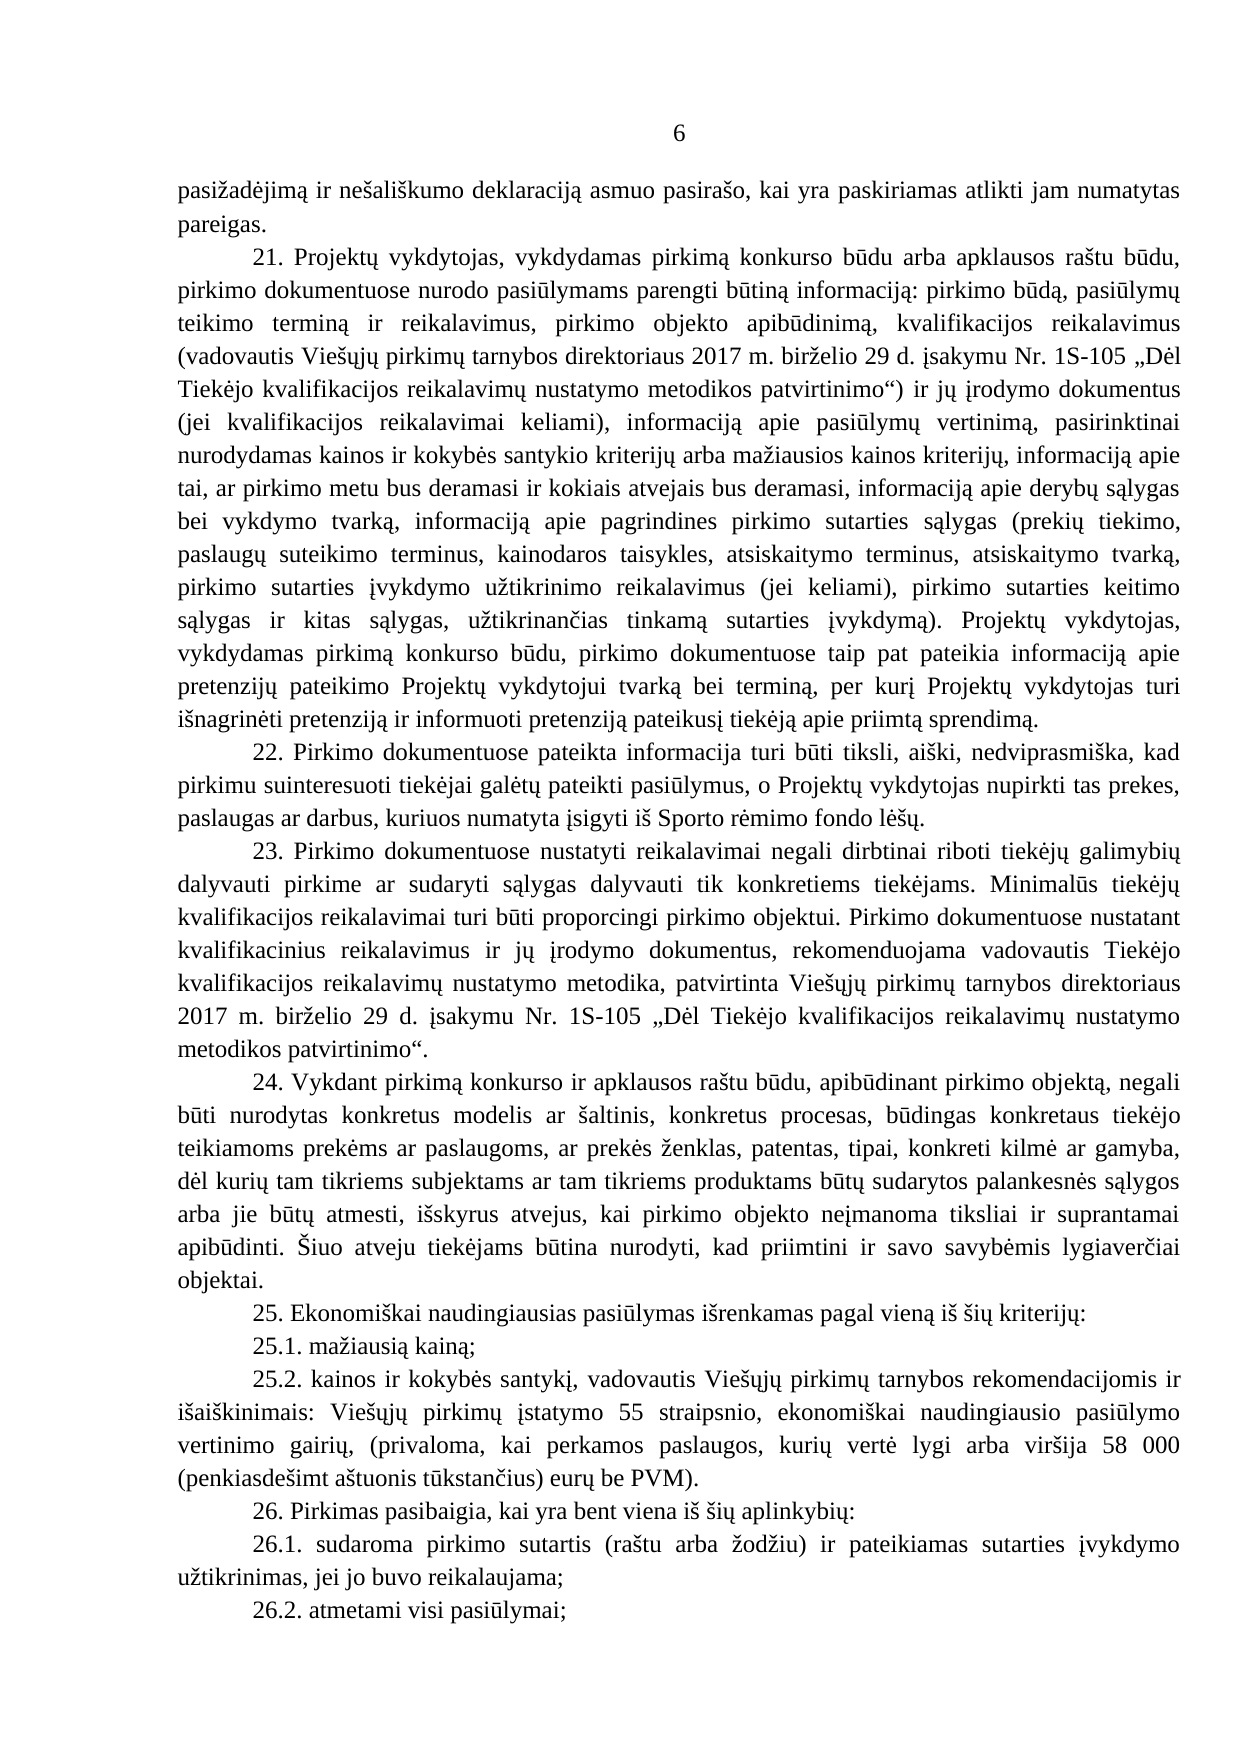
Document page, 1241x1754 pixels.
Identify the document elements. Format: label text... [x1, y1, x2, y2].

text 22. Pirkimo dokumentuose pateikta informacija turi būti tiksli, aiški, nedviprasmiška, kad pirkimu suinteresuoti tiekėjai galėtų pateikti pasiūlymus, o Projektų vykdytojas nupirkti tas prekes, paslaugas ar darbus, kuriuos numatyta įsigyti iš Sporto rėmimo fondo lėšų. [177, 737, 1181, 832]
text 25.1. mažiausią kainą; [177, 1331, 1181, 1360]
text 26.2. atmetami visi pasiūlymai; [177, 1596, 1181, 1624]
text 25. Ekonomiškai naudingiausias pasiūlymas išrenkamas pagal vieną iš šių kriterijų: [177, 1298, 1181, 1327]
text 23. Pirkimo dokumentuose nustatyti reikalavimai negali dirbtinai riboti tiekėjų galimybių dalyvauti pirkime ar sudaryti sąlygas dalyvauti tik konkretiems tiekėjams. Minimalūs tiekėjų kvalifikacijos reikalavimai turi būti proporcingi pirkimo objektui. Pirkimo dokumentuose nustatant kvalifikacinius reikalavimus ir jų įrodymo dokumentus, rekomenduojama vadovautis Tiekėjo kvalifikacijos reikalavimų nustatymo metodika, patvirtinta Viešųjų pirkimų tarnybos direktoriaus 2017 m. birželio 29 d. įsakymu Nr. 1S-105 „Dėl Tiekėjo kvalifikacijos reikalavimų nustatymo metodikos patvirtinimo“. [177, 836, 1181, 1063]
text 25.2. kainos ir kokybės santykį, vadovautis Viešųjų pirkimų tarnybos rekomendacijomis ir išaiškinimais: Viešųjų pirkimų įstatymo 55 straipsnio, ekonomiškai naudingiausio pasiūlymo vertinimo gairių, (privaloma, kai perkamos paslaugos, kurių vertė lygi arba viršija 58 000 (penkiasdešimt aštuonis tūkstančius) eurų be PVM). [177, 1364, 1181, 1492]
text 24. Vykdant pirkimą konkurso ir apklausos raštu būdu, apibūdinant pirkimo objektą, negali būti nurodytas konkretus modelis ar šaltinis, konkretus procesas, būdingas konkretaus tiekėjo teikiamoms prekėms ar paslaugoms, ar prekės ženklas, patentas, tipai, konkreti kilmė ar gamyba, dėl kurių tam tikriems subjektams ar tam tikriems produktams būtų sudarytos palankesnės sąlygos arba jie būtų atmesti, išskyrus atvejus, kai pirkimo objekto neįmanoma tiksliai ir suprantamai apibūdinti. Šiuo atveju tiekėjams būtina nurodyti, kad priimtini ir savo savybėmis lygiaverčiai objektai. [177, 1067, 1181, 1294]
text 26. Pirkimas pasibaigia, kai yra bent viena iš šių aplinkybių: [177, 1496, 1181, 1525]
text 26.1. sudaroma pirkimo sutartis (raštu arba žodžiu) ir pateikiamas sutarties įvykdymo užtikrinimas, jei jo buvo reikalaujama; [177, 1529, 1181, 1591]
text pasižadėjimą ir nešališkumo deklaraciją asmuo pasirašo, kai yra paskiriamas atlikti jam numatytas pareigas. [177, 176, 1181, 237]
text 21. Projektų vykdytojas, vykdydamas pirkimą konkurso būdu arba apklausos raštu būdu, pirkimo dokumentuose nurodo pasiūlymams parengti būtiną informaciją: pirkimo būdą, pasiūlymų teikimo terminą ir reikalavimus, pirkimo objekto apibūdinimą, kvalifikacijos reikalavimus (vadovautis Viešųjų pirkimų tarnybos direktoriaus 2017 m. birželio 29 d. įsakymu Nr. 1S-105 „Dėl Tiekėjo kvalifikacijos reikalavimų nustatymo metodikos patvirtinimo“) ir jų įrodymo dokumentus (jei kvalifikacijos reikalavimai keliami), informaciją apie pasiūlymų vertinimą, pasirinktinai nurodydamas kainos ir kokybės santykio kriterijų arba mažiausios kainos kriterijų, informaciją apie tai, ar pirkimo metu bus deramasi ir kokiais atvejais bus deramasi, informaciją apie derybų sąlygas bei vykdymo tvarką, informaciją apie pagrindines pirkimo sutarties sąlygas (prekių tiekimo, paslaugų suteikimo terminus, kainodaros taisykles, atsiskaitymo terminus, atsiskaitymo tvarką, pirkimo sutarties įvykdymo užtikrinimo reikalavimus (jei keliami), pirkimo sutarties keitimo sąlygas ir kitas sąlygas, užtikrinančias tinkamą sutarties įvykdymą). Projektų vykdytojas, vykdydamas pirkimą konkurso būdu, pirkimo dokumentuose taip pat pateikia informaciją apie pretenzijų pateikimo Projektų vykdytojui tvarką bei terminą, per kurį Projektų vykdytojas turi išnagrinėti pretenziją ir informuoti pretenziją pateikusį tiekėją apie priimtą sprendimą. [177, 242, 1181, 733]
